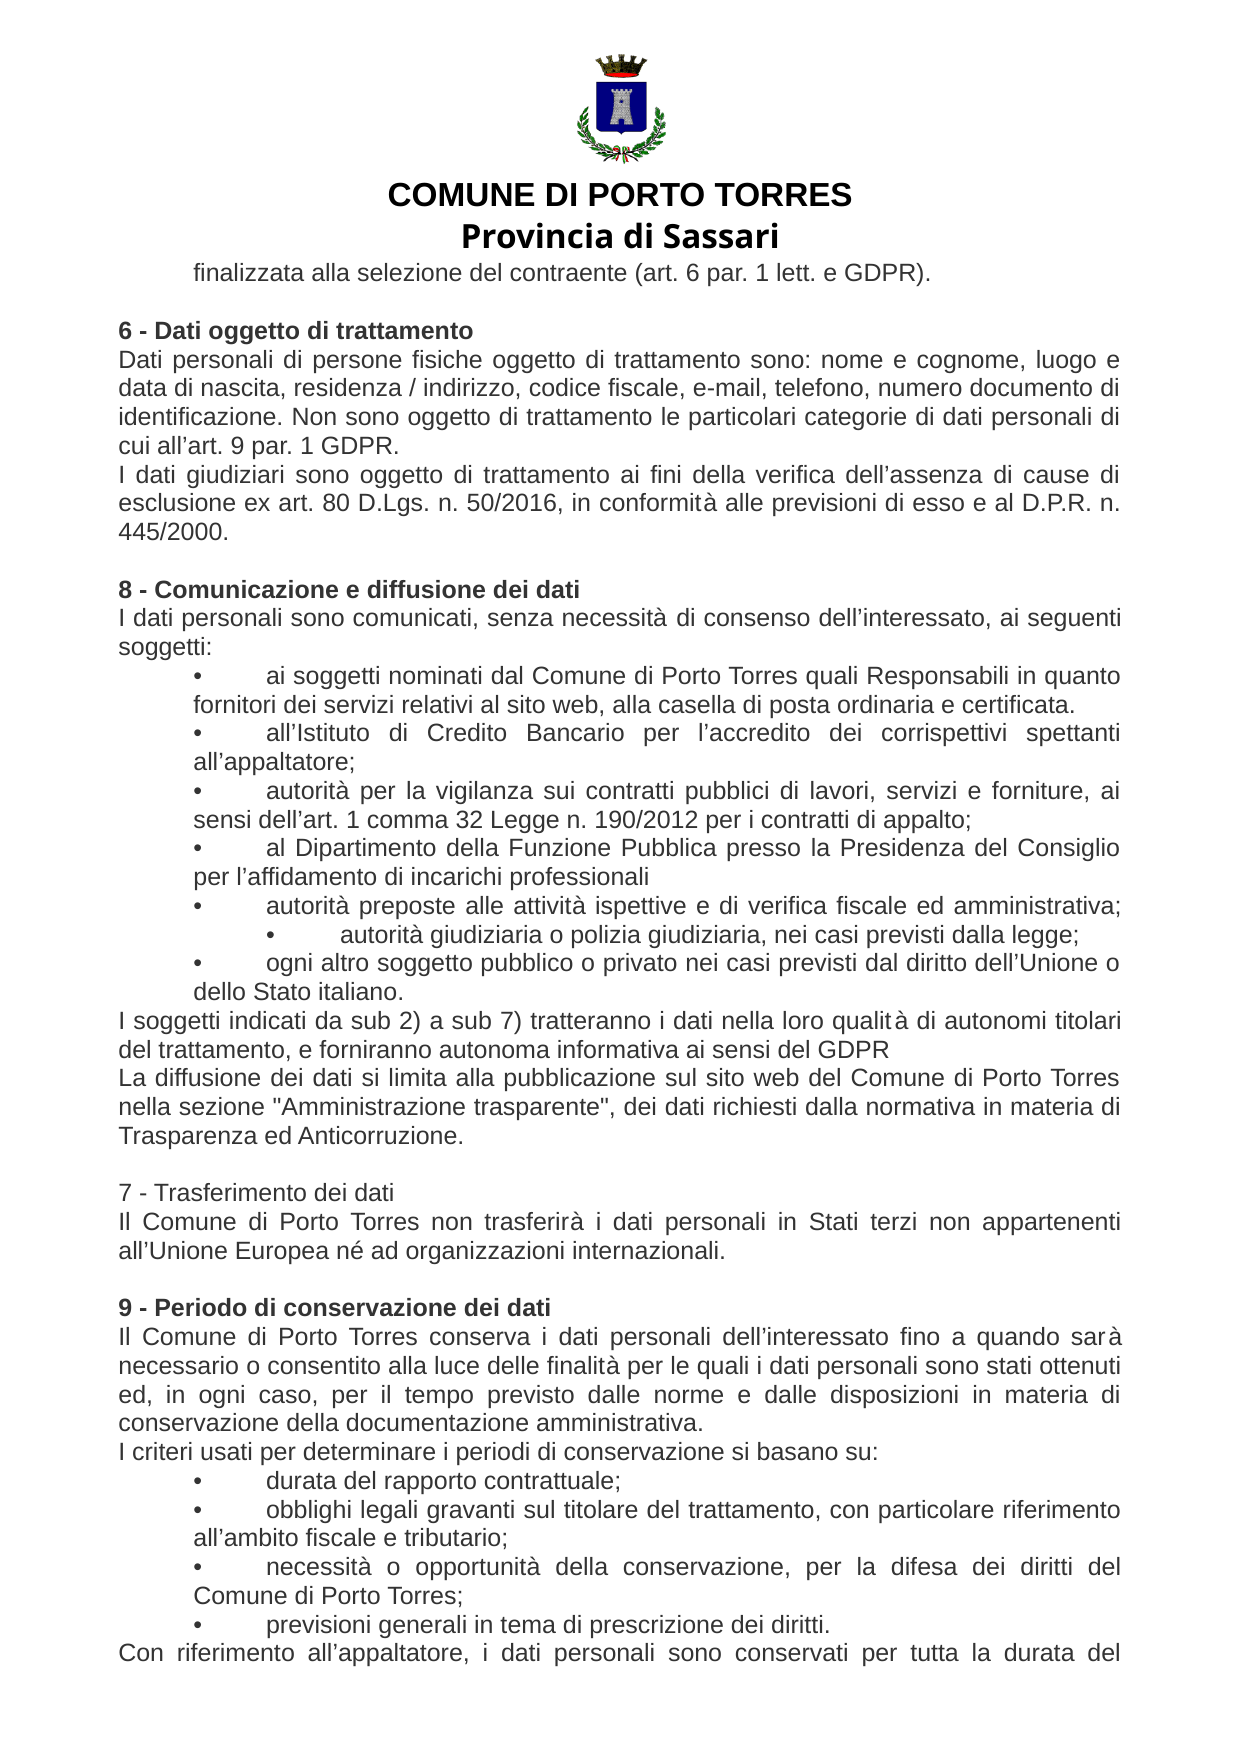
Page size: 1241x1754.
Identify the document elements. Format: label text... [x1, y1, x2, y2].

text 8 - Comunicazione e diffusione dei dati [118, 575, 1122, 603]
text La diffusione dei dati si limita alla pubblicazione sul sito web del Comune di Porto Torres nella sezione "Amministrazione trasparente", dei dati richiesti dalla normativa in materia di Trasparenza ed Anticorruzione. [118, 1063, 1122, 1150]
text • durata del rapporto contrattuale; [118, 1466, 1122, 1495]
text • autorità preposte alle attività ispettive e di verifica fiscale ed amministrativa; • autorità giudiziaria o polizia giudiziaria, nei casi previsti dalla legge; [118, 891, 1122, 948]
text • ai soggetti nominati dal Comune di Porto Torres quali Responsabili in quanto fornitori dei servizi relativi al sito web, alla casella di posta ordinaria e certificata. [118, 661, 1122, 718]
text I dati giudiziari sono oggetto di trattamento ai fini della verifica dell’assenza di cause di esclusione ex art. 80 D.Lgs. n. 50/2016, in conformità alle previsioni di esso e al D.P.R. n. 445/2000. [118, 460, 1122, 546]
text • previsioni generali in tema di prescrizione dei diritti. [118, 1610, 1122, 1638]
text 6 - Dati oggetto di trattamento [118, 316, 1122, 345]
text • all’Istituto di Credito Bancario per l’accredito dei corrispettivi spettanti all’appaltatore; [118, 718, 1122, 776]
text I soggetti indicati da sub 2) a sub 7) tratteranno i dati nella loro qualità di autonomi titolari del trattamento, e forniranno autonoma informativa ai sensi del GDPR [118, 1006, 1122, 1063]
text • ogni altro soggetto pubblico o privato nei casi previsti dal diritto dell’Unione o dello Stato italiano. [118, 948, 1122, 1006]
text I dati personali sono comunicati, senza necessità di consenso dell’interessato, ai seguenti soggetti: [118, 603, 1122, 661]
text Con riferimento all’appaltatore, i dati personali sono conservati per tutta la durata del [118, 1638, 1122, 1667]
text 9 - Periodo di conservazione dei dati [118, 1293, 1122, 1322]
text I criteri usati per determinare i periodi di conservazione si basano su: [118, 1437, 1122, 1466]
text • obblighi legali gravanti sul titolare del trattamento, con particolare riferimento all’ambito fiscale e tributario; [118, 1495, 1122, 1552]
text • necessità o opportunità della conservazione, per la difesa dei diritti del Comune di Porto Torres; [118, 1552, 1122, 1610]
text 7 - Trasferimento dei dati [118, 1178, 1122, 1207]
text • al Dipartimento della Funzione Pubblica presso la Presidenza del Consiglio per l’affidamento di incarichi professionali [118, 833, 1122, 891]
text • autorità per la vigilanza sui contratti pubblici di lavori, servizi e forniture, ai sensi dell’art. 1 comma 32 Legge n. 190/2012 per i contratti di appalto; [118, 776, 1122, 833]
text Il Comune di Porto Torres conserva i dati personali dell’interessato fino a quando sarà necessario o consentito alla luce delle finalità per le quali i dati personali sono stati ottenuti ed, in ogni caso, per il tempo previsto dalle norme e dalle disposizioni in materia di conservazione della documentazione amministrativa. [118, 1322, 1122, 1437]
text Il Comune di Porto Torres non trasferirà i dati personali in Stati terzi non appartenenti all’Unione Europea né ad organizzazioni internazionali. [118, 1207, 1122, 1265]
text finalizzata alla selezione del contraente (art. 6 par. 1 lett. e GDPR). [118, 258, 1122, 287]
text Dati personali di persone fisiche oggetto di trattamento sono: nome e cognome, luogo e data di nascita, residenza / indirizzo, codice fiscale, e-mail, telefono, numero documento di identificazione. Non sono oggetto di trattamento le particolari categorie di dati personali di cui all’art. 9 par. 1 GDPR. [118, 345, 1122, 460]
